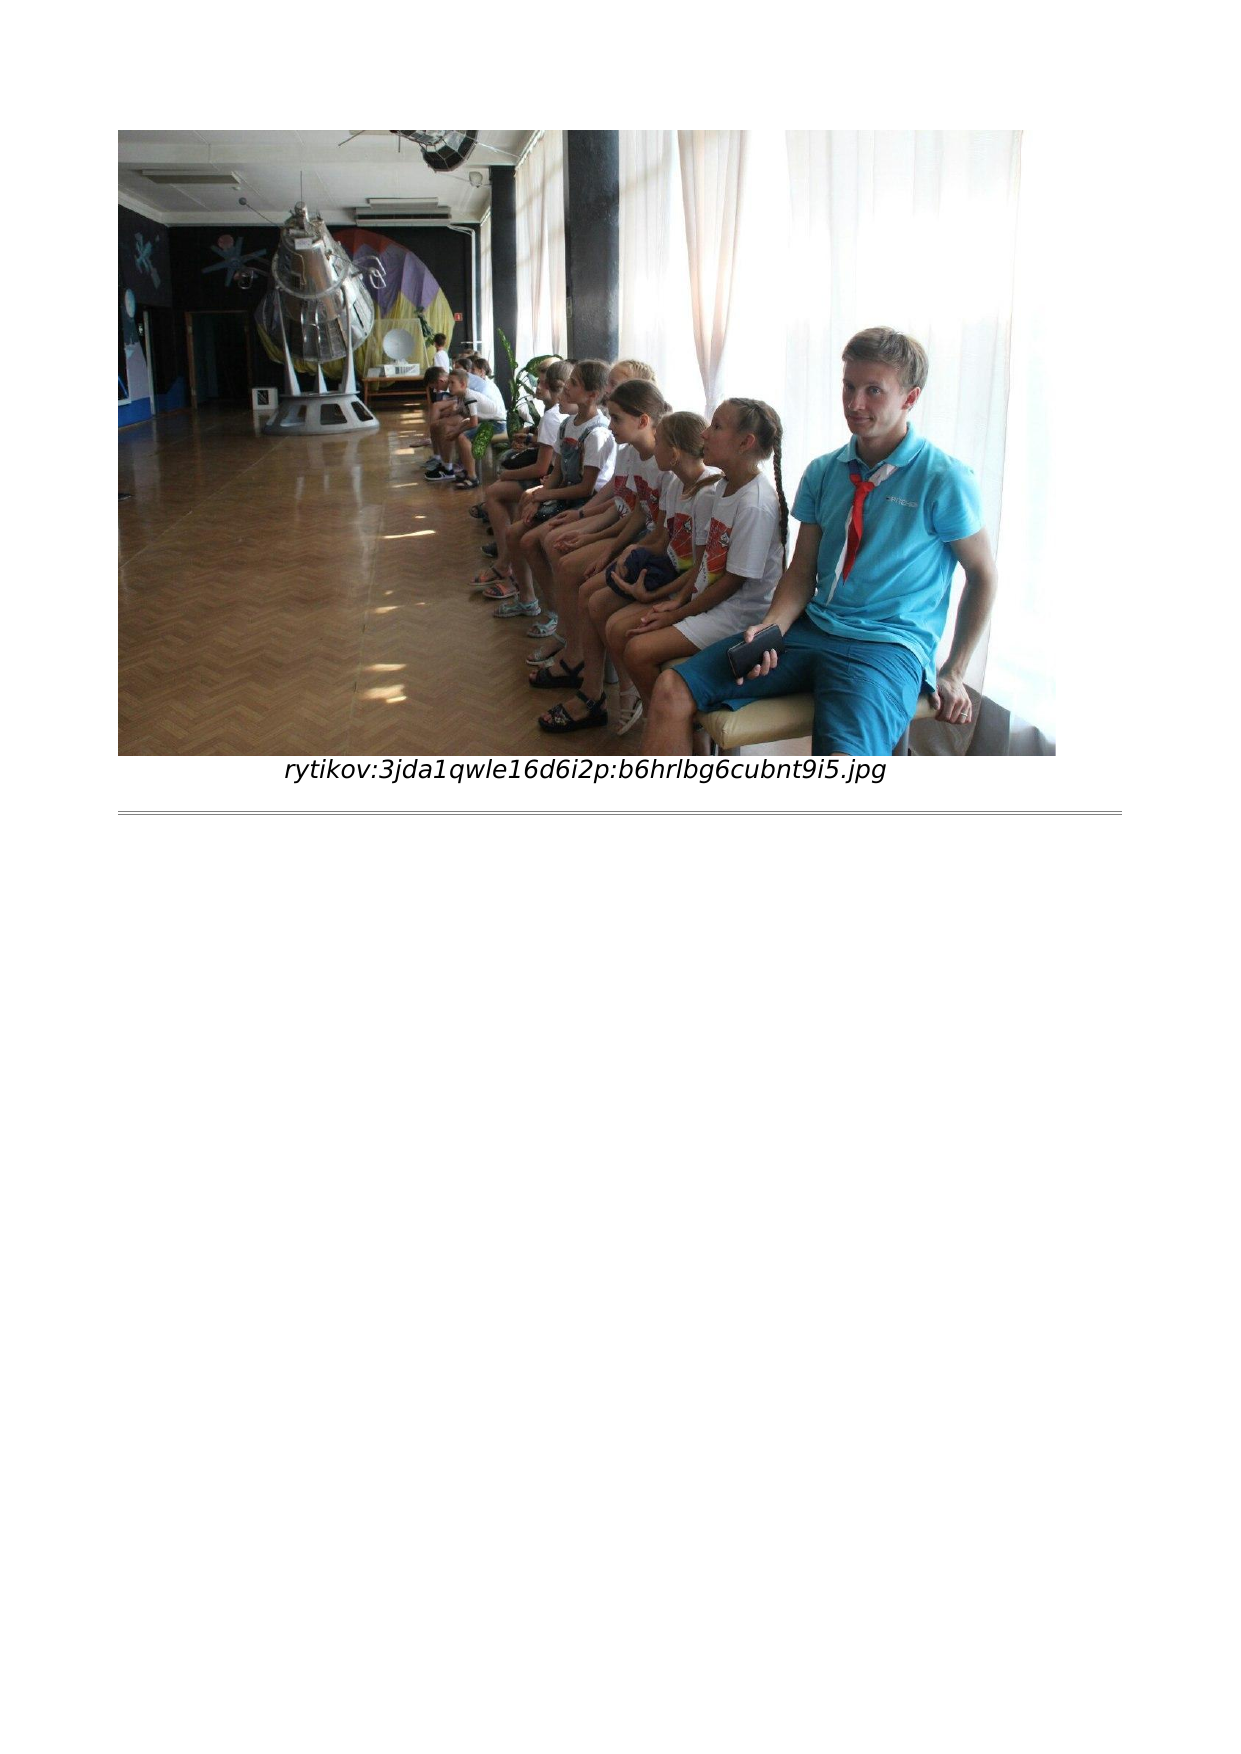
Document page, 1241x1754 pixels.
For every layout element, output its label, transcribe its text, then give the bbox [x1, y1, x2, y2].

picture [118, 130, 1056, 756]
text rytikov:3jda1qwle16d6i2p:b6hrlbg6cubnt9i5.jpg [118, 756, 1056, 784]
